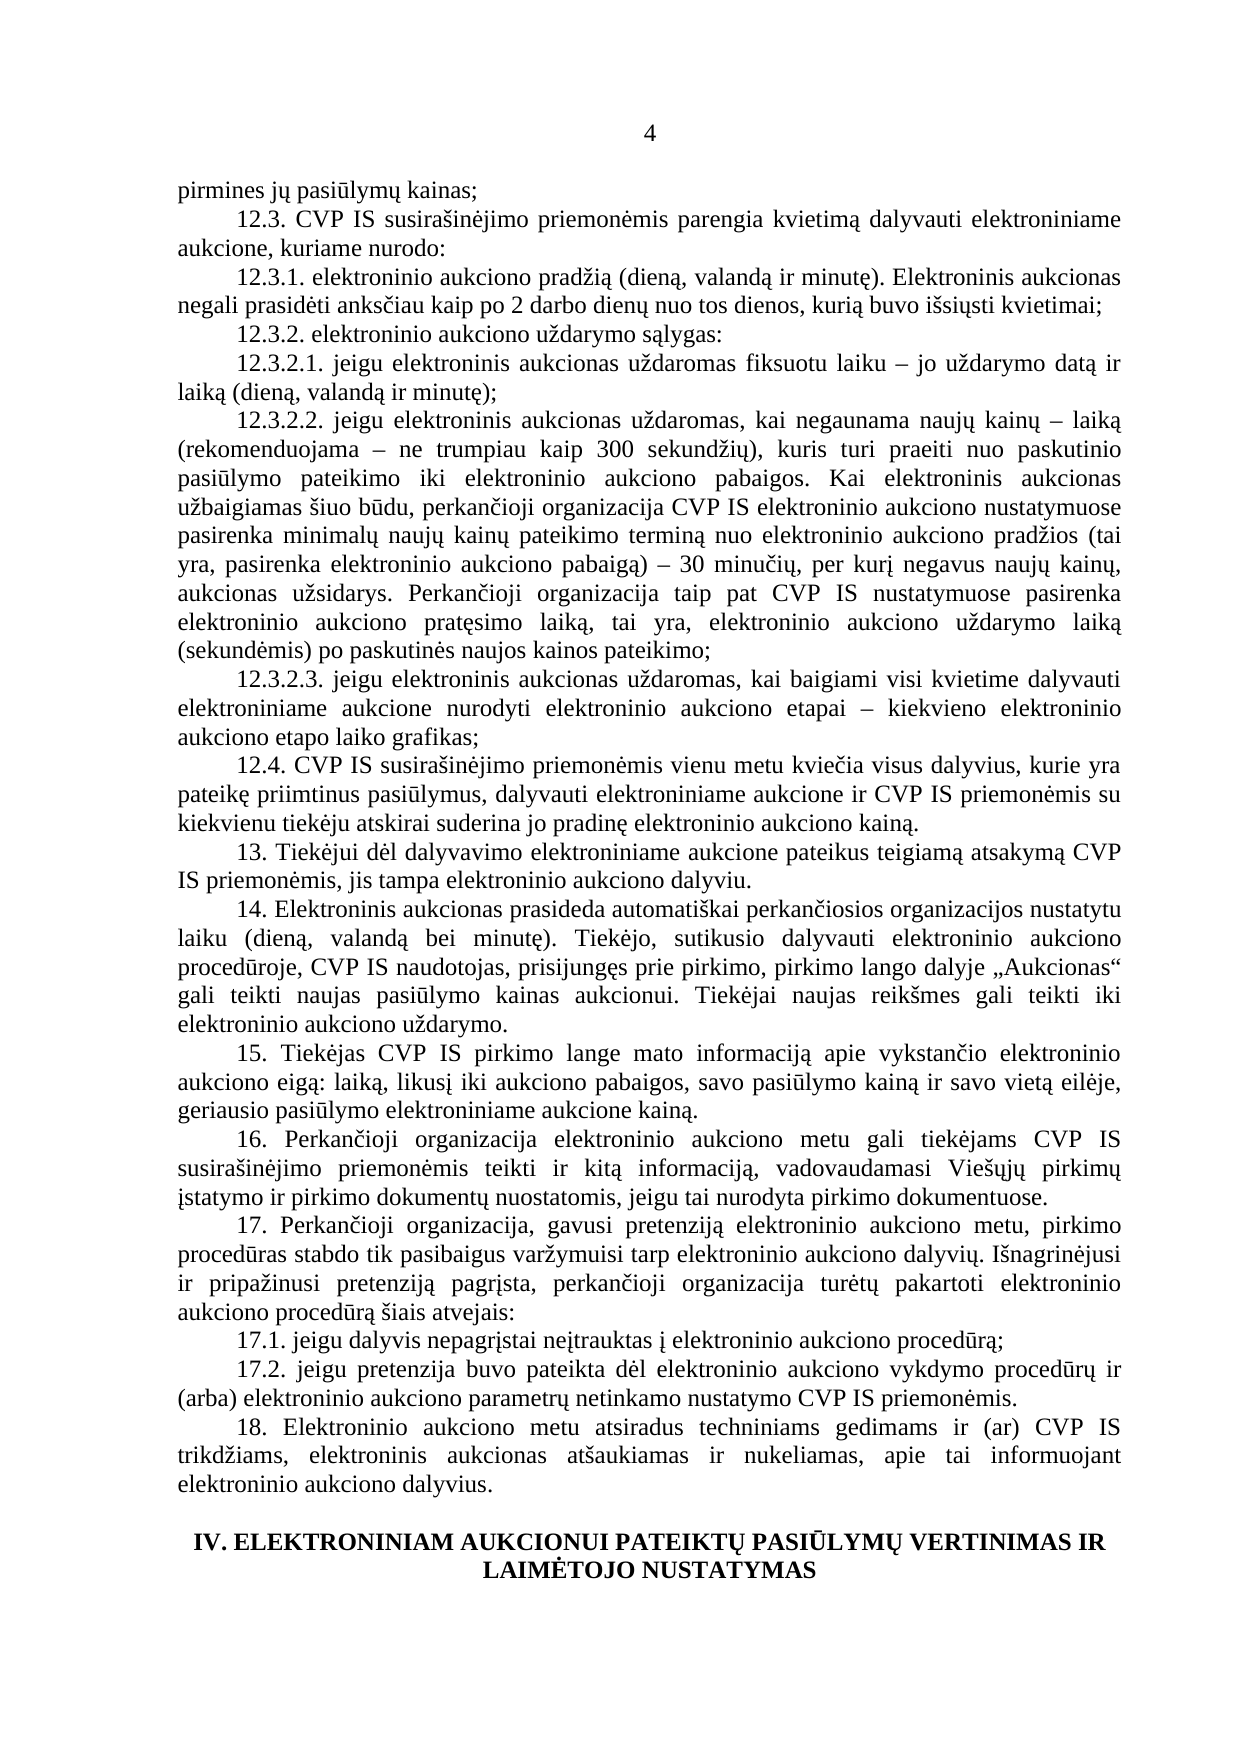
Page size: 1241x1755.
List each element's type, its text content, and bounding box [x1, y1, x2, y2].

text 12.3.2.2. jeigu elektroninis aukcionas uždaromas, kai negaunama naujų kainų – laiką (rekomenduojama – ne trumpiau kaip 300 sekundžių), kuris turi praeiti nuo paskutinio pasiūlymo pateikimo iki elektroninio aukciono pabaigos. Kai elektroninis aukcionas užbaigiamas šiuo būdu, perkančioji organizacija CVP IS elektroninio aukciono nustatymuose pasirenka minimalų naujų kainų pateikimo terminą nuo elektroninio aukciono pradžios (tai yra, pasirenka elektroninio aukciono pabaigą) – 30 minučių, per kurį negavus naujų kainų, aukcionas užsidarys. Perkančioji organizacija taip pat CVP IS nustatymuose pasirenka elektroninio aukciono pratęsimo laiką, tai yra, elektroninio aukciono uždarymo laiką (sekundėmis) po paskutinės naujos kainos pateikimo; [177, 406, 1122, 664]
text 12.3.1. elektroninio aukciono pradžią (dieną, valandą ir minutę). Elektroninis aukcionas negali prasidėti anksčiau kaip po 2 darbo dienų nuo tos dienos, kurią buvo išsiųsti kvietimai; [177, 262, 1122, 319]
text 12.4. CVP IS susirašinėjimo priemonėmis vienu metu kviečia visus dalyvius, kurie yra pateikę priimtinus pasiūlymus, dalyvauti elektroniniame aukcione ir CVP IS priemonėmis su kiekvienu tiekėju atskirai suderina jo pradinę elektroninio aukciono kainą. [177, 751, 1122, 837]
text 12.3.2.1. jeigu elektroninis aukcionas uždaromas fiksuotu laiku – jo uždarymo datą ir laiką (dieną, valandą ir minutę); [177, 348, 1122, 406]
text IV. elektroniniam aukcionui pateiktų pasiūlymų vertinimas ir laimėtojo nustatymas [177, 1527, 1122, 1584]
text 12.3. CVP IS susirašinėjimo priemonėmis parengia kvietimą dalyvauti elektroniniame aukcione, kuriame nurodo: [177, 204, 1122, 262]
text 18. Elektroninio aukciono metu atsiradus techniniams gedimams ir (ar) CVP IS trikdžiams, elektroninis aukcionas atšaukiamas ir nukeliamas, apie tai informuojant elektroninio aukciono dalyvius. [177, 1412, 1122, 1498]
text 13. Tiekėjui dėl dalyvavimo elektroniniame aukcione pateikus teigiamą atsakymą CVP IS priemonėmis, jis tampa elektroninio aukciono dalyviu. [177, 837, 1122, 894]
text 17.1. jeigu dalyvis nepagrįstai neįtrauktas į elektroninio aukciono procedūrą; [177, 1326, 1122, 1354]
text 17. Perkančioji organizacija, gavusi pretenziją elektroninio aukciono metu, pirkimo procedūras stabdo tik pasibaigus varžymuisi tarp elektroninio aukciono dalyvių. Išnagrinėjusi ir pripažinusi pretenziją pagrįsta, perkančioji organizacija turėtų pakartoti elektroninio aukciono procedūrą šiais atvejais: [177, 1211, 1122, 1326]
text 17.2. jeigu pretenzija buvo pateikta dėl elektroninio aukciono vykdymo procedūrų ir (arba) elektroninio aukciono parametrų netinkamo nustatymo CVP IS priemonėmis. [177, 1354, 1122, 1412]
text 15. Tiekėjas CVP IS pirkimo lange mato informaciją apie vykstančio elektroninio aukciono eigą: laiką, likusį iki aukciono pabaigos, savo pasiūlymo kainą ir savo vietą eilėje, geriausio pasiūlymo elektroniniame aukcione kainą. [177, 1038, 1122, 1124]
text 16. Perkančioji organizacija elektroninio aukciono metu gali tiekėjams CVP IS susirašinėjimo priemonėmis teikti ir kitą informaciją, vadovaudamasi Viešųjų pirkimų įstatymo ir pirkimo dokumentų nuostatomis, jeigu tai nurodyta pirkimo dokumentuose. [177, 1124, 1122, 1211]
text pirmines jų pasiūlymų kainas; [177, 176, 1122, 204]
text 12.3.2. elektroninio aukciono uždarymo sąlygas: [177, 319, 1122, 348]
text 14. Elektroninis aukcionas prasideda automatiškai perkančiosios organizacijos nustatytu laiku (dieną, valandą bei minutę). Tiekėjo, sutikusio dalyvauti elektroninio aukciono procedūroje, CVP IS naudotojas, prisijungęs prie pirkimo, pirkimo lango dalyje „Aukcionas“ gali teikti naujas pasiūlymo kainas aukcionui. Tiekėjai naujas reikšmes gali teikti iki elektroninio aukciono uždarymo. [177, 894, 1122, 1038]
text 12.3.2.3. jeigu elektroninis aukcionas uždaromas, kai baigiami visi kvietime dalyvauti elektroniniame aukcione nurodyti elektroninio aukciono etapai – kiekvieno elektroninio aukciono etapo laiko grafikas; [177, 664, 1122, 751]
